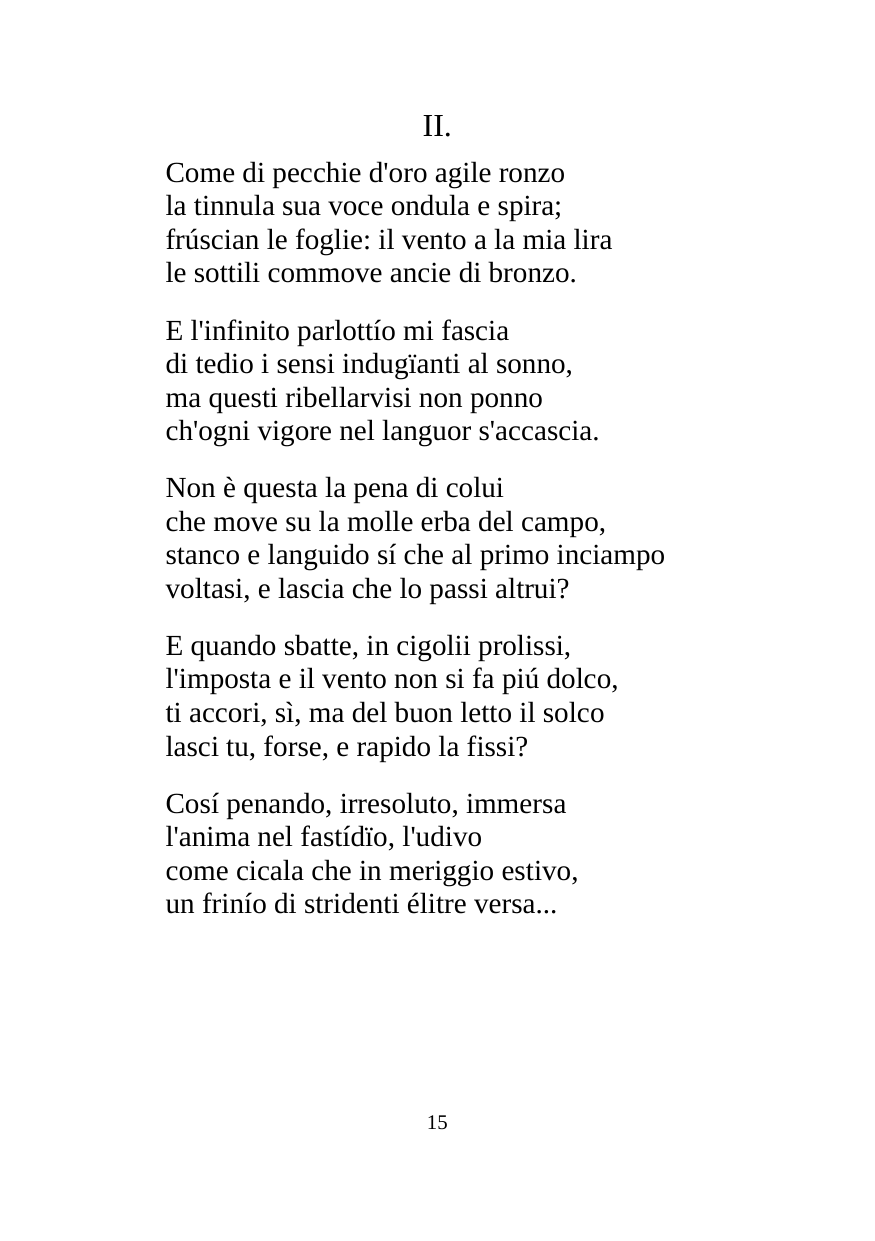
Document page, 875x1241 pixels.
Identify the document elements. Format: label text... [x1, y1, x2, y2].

text Cosí penando, irresoluto, immersa l'anima nel fastídïo, l'udivo come cicala che in meriggio estivo, un frinío di stridenti élitre versa... [165, 786, 768, 920]
subtitle II. [106, 106, 768, 143]
text E l'infinito parlottío mi fascia di tedio i sensi indugïanti al sonno, ma questi ribellarvisi non ponno ch'ogni vigore nel languor s'accascia. [165, 313, 768, 447]
text Non è questa la pena di colui che move su la molle erba del campo, stanco e languido sí che al primo inciampo voltasi, e lascia che lo passi altrui? [165, 470, 768, 604]
text Come di pecchie d'oro agile ronzo la tinnula sua voce ondula e spira; frúscian le foglie: il vento a la mia lira le sottili commove ancie di bronzo. [165, 155, 768, 289]
text E quando sbatte, in cigolii prolissi, l'imposta e il vento non si fa piú dolco, ti accori, sì, ma del buon letto il solco lasci tu, forse, e rapido la fissi? [165, 628, 768, 762]
